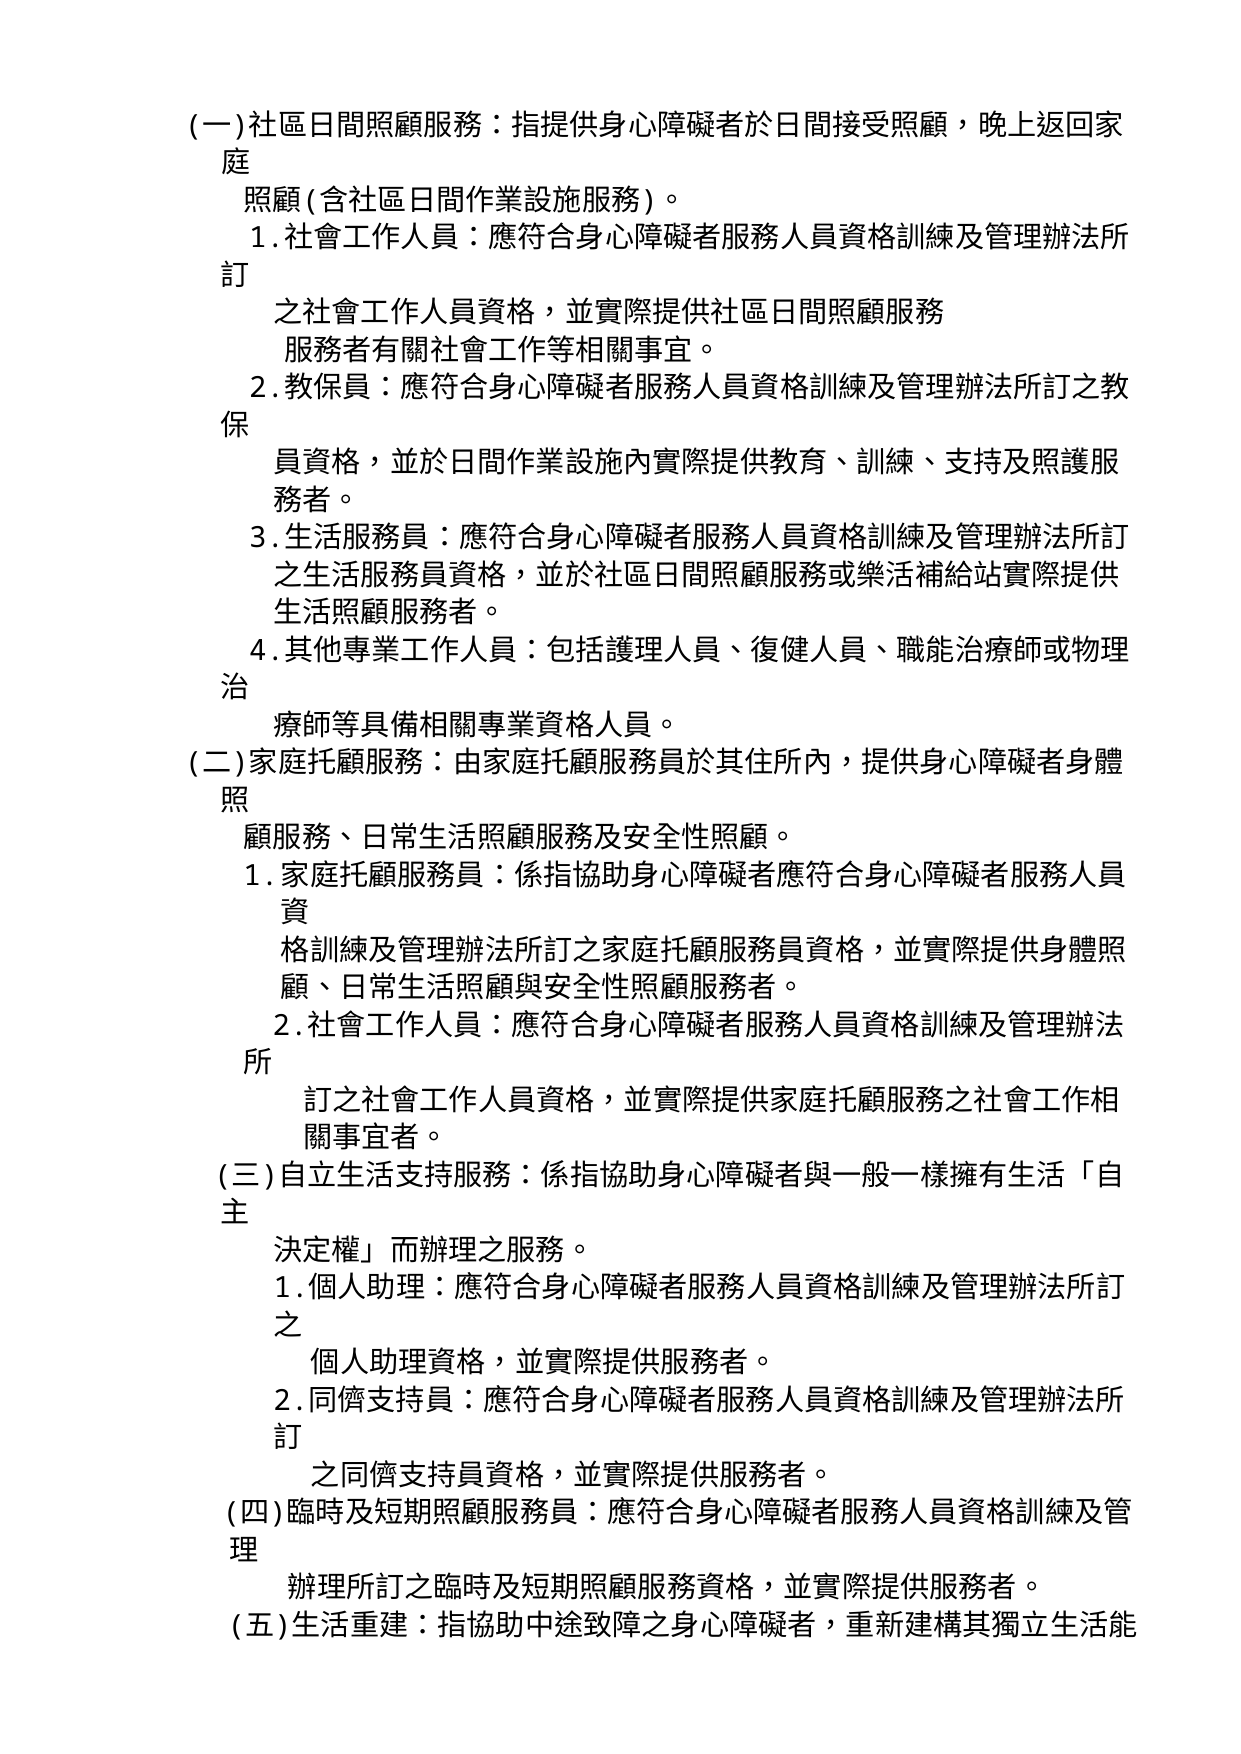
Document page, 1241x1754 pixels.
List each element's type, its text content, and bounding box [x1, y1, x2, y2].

table_header 統計資料背景說明 資料種類：社會福利服務統計 資料項目：桃園市身心障礙者社區式服務專業人員數 一、發布及編製機關單位 ＊發布機關、單位：桃園市政府社會局會計室 ＊編製單位：桃園市政府社會局身心障礙福利科 ＊聯絡電話：(03)3322101#6444 ＊傳真：(03)3392981 ＊電子信箱：10030265@mail.tycg.gov.tw 二、發布形式 ＊口頭： ( )記者會或說明會 ＊書面： ( )新聞稿 ( )報表 ( )書刊，刊名： ＊電子媒體： ( )線上書刊及資料庫， 網址： ( )磁片 ( )光碟片 (√)其他 Open Document File (odf)、Portable Document Format (pdf) 或Excel檔案。 三、資料範圍、週期及時效 ＊統計地區範圍及對象：凡桃園市政府身心障礙者社區式服務專業人員均為統計對象。 ＊統計標準時間：上半年以6月底、下半年以12月底之事實為準。 ＊統計項目定義： (一)社區日間照顧服務：指提供身心障礙者於日間接受照顧，晚上返回家庭 照顧(含社區日間作業設施服務)。 1.社會工作人員：應符合身心障礙者服務人員資格訓練及管理辦法所訂 之社會工作人員資格，並實際提供社區日間照顧服務 服務者有關社會工作等相關事宜。 2.教保員：應符合身心障礙者服務人員資格訓練及管理辦法所訂之教保 員資格，並於日間作業設施內實際提供教育、訓練、支持及照護服務者。 3.生活服務員：應符合身心障礙者服務人員資格訓練及管理辦法所訂之生活服務員資格，並於社區日間照顧服務或樂活補給站實際提供生活照顧服務者。 4.其他專業工作人員：包括護理人員、復健人員、職能治療師或物理治 療師等具備相關專業資格人員。 (二)家庭托顧服務：由家庭托顧服務員於其住所內，提供身心障礙者身體照 顧服務、日常生活照顧服務及安全性照顧。 家庭托顧服務員：係指協助身心障礙者應符合身心障礙者服務人員資 格訓練及管理辦法所訂之家庭托顧服務員資格，並實際提供身體照顧、日常生活照顧與安全性照顧服務者。 2.社會工作人員：應符合身心障礙者服務人員資格訓練及管理辦法所 訂之社會工作人員資格，並實際提供家庭托顧服務之社會工作相關事宜者。 (三)自立生活支持服務：係指協助身心障礙者與一般一樣擁有生活「自主 決定權」而辦理之服務。 1.個人助理：應符合身心障礙者服務人員資格訓練及管理辦法所訂之 個人助理資格，並實際提供服務者。 2.同儕支持員：應符合身心障礙者服務人員資格訓練及管理辦法所訂 之同儕支持員資格，並實際提供服務者。 (四)臨時及短期照顧服務員：應符合身心障礙者服務人員資格訓練及管理 辦理所訂之臨時及短期照顧服務資格，並實際提供服務者。 (五)生活重建：指協助中途致障之身心障礙者，重新建構其獨立生活能 力，重建生活。 1.訓練員：應符合身心障礙者服務人員資格訓練及管理辦法所訂之 訓練員資格，並實際提供服務者(不包含視覺功能障礙生活重建定向行動訓練員及生活技能訓練員)。 2.視覺功能障礙定向行動訓練員：應符合身心障礙者服務人員資格 訓練及管理辦法所訂之定向行動訓練員資格，並實際提供服務者。 3.視覺功能障礙生活技能訓練員：應符合身心障礙者服務人員資格 訓練及管理辦法所訂之視覺功能障礙生活技能訓練員資格，並實際提供服務者。 (六)輔具服務 1.輔具評估人員：應符合身心障礙者服務人員資格訓練及管理辦法 所訂之輔具評估人員資格，並實際提供服務者。 2.輔具維修技術人員：應符合身心障礙者服務人員資格訓練及管理辦法所訂之輔具維修技術人員資格，並實際提供服務者。 3.社會工作人員：應符合身心障礙者服務人員資格訓練及管理辦法所訂之社會工作人員資格，並實際提供服務者。 4.專職：指提供全職服務。 5.兼職：指部分時間(part-time)或以特約支領鐘點費方式提供服 務。 (七)社區居住服務：提供成年心智障礙者在一般社區住宅中非機構式之 居住服務。 社會工作人員：應符合身心障礙者服務人員資格訓練及管理辦法 所訂之社會工作人員資格，並實際提供社區居住服務相關事宜者。 教保員：應符合身心障礙者服務人員資格訓練及管理辦法所訂之 教保員資格，並實際提供社區居住服務相關事宜者。 ＊統計單位：人。 ＊統計分類：橫項依「性別」分；縱項依「社區日間照顧服務」、「家庭托顧服務」、「自立生活支持服務」、「臨時及短期照顧」、「生活重建」、「輔具服務」及「社區居住服務」分。 ＊發布週期(指資料編製或產生之頻率，如月、季、年等)：半年。 ＊時效(指統計標準時間至資料發布時間之間隔時間)：30日。 ＊資料變革：無。 四、公開資料發布訊息 ＊預告發布日期(含預告方式及週期)：每半年終了後30日(遇假日順延)以報表、網際網路發布。 ＊同步發送單位(說明資料發布時同步發送之單位或可同步查得該資料之網址)：衛生福利部統計處、桃園市政府主計處。 五、資料品質 ＊統計指標編製方法與資料來源說明：依據桃園市政府自辦或經桃園市政府委託辦理本表社區式服務之公益慈善、醫療、護理等法人、團體、機構經辦社區式服務專業人員資料彙編。 ＊統計資料交叉查核及確保資料合理性之機制(說明各項資料之相互關係及不同資料來源之相關統計差異性)： (一)輔具服務之輔具評估人員(輔具維修技術人員、社會工作人員)專職及兼職之和=其合計。 (二)各項目別男女之總和=其總計。 六、須注意及預定改變之事項(說明預定修正之資料、定義、統計方法等及其修正原因)：無。 七、其他事項：無。 [98, 105, 1155, 1643]
